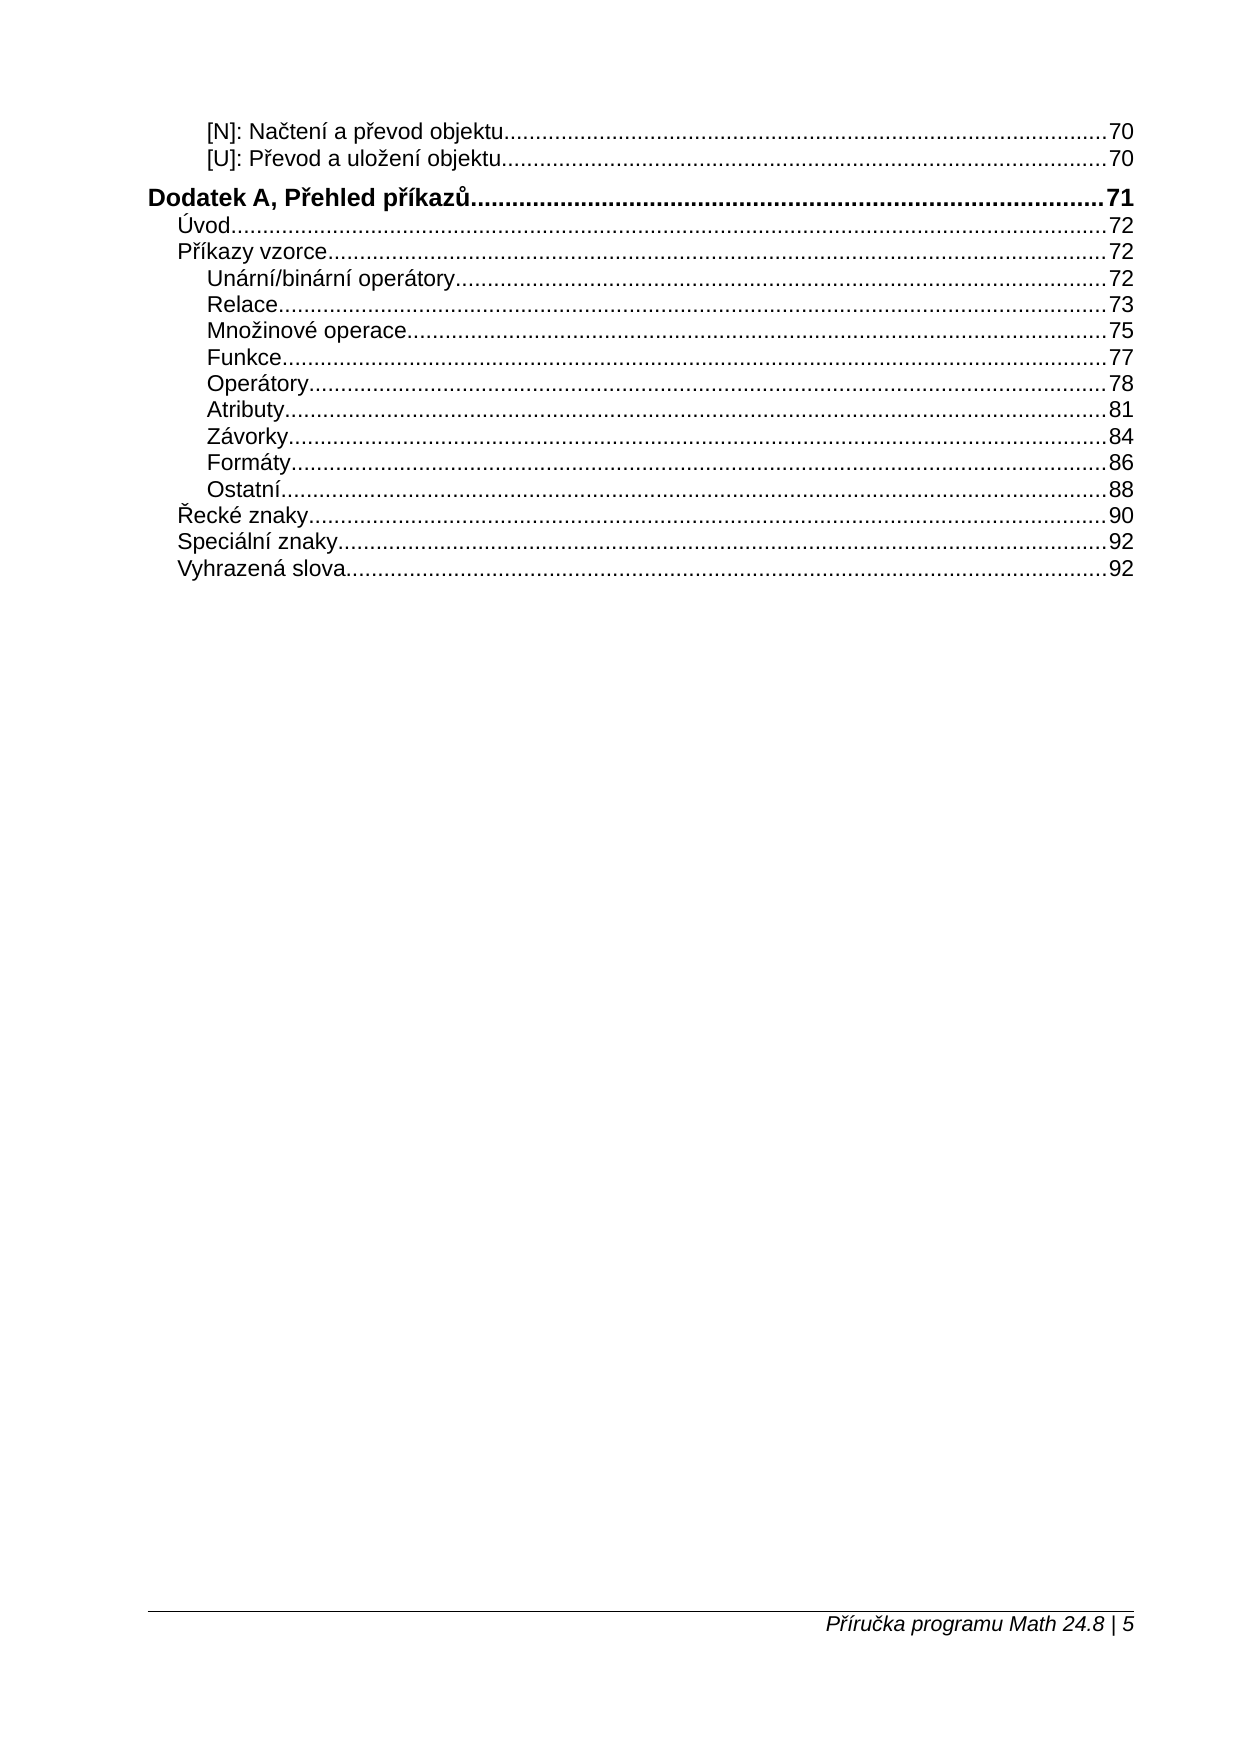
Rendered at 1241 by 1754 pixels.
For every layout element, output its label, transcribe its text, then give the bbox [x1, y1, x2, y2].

text Relace 73 [207, 291, 1134, 317]
text [U]: Převod a uložení objektu 70 [207, 144, 1134, 171]
text Závorky 84 [207, 423, 1134, 449]
text Ostatní 88 [207, 476, 1134, 502]
text Operátory 78 [207, 370, 1134, 396]
text Atributy 81 [207, 396, 1134, 423]
text Úvod 72 [177, 212, 1134, 238]
text Formáty 86 [207, 449, 1134, 476]
text Dodatek A, Přehled příkazů 71 [148, 183, 1134, 212]
text Speciální znaky 92 [177, 528, 1134, 554]
text Unární/binární operátory 72 [207, 265, 1134, 291]
text Funkce 77 [207, 344, 1134, 370]
text Množinové operace 75 [207, 317, 1134, 344]
text [N]: Načtení a převod objektu 70 [207, 118, 1134, 144]
text Řecké znaky 90 [177, 502, 1134, 528]
text Vyhrazená slova 92 [177, 554, 1134, 581]
text Příkazy vzorce 72 [177, 238, 1134, 265]
